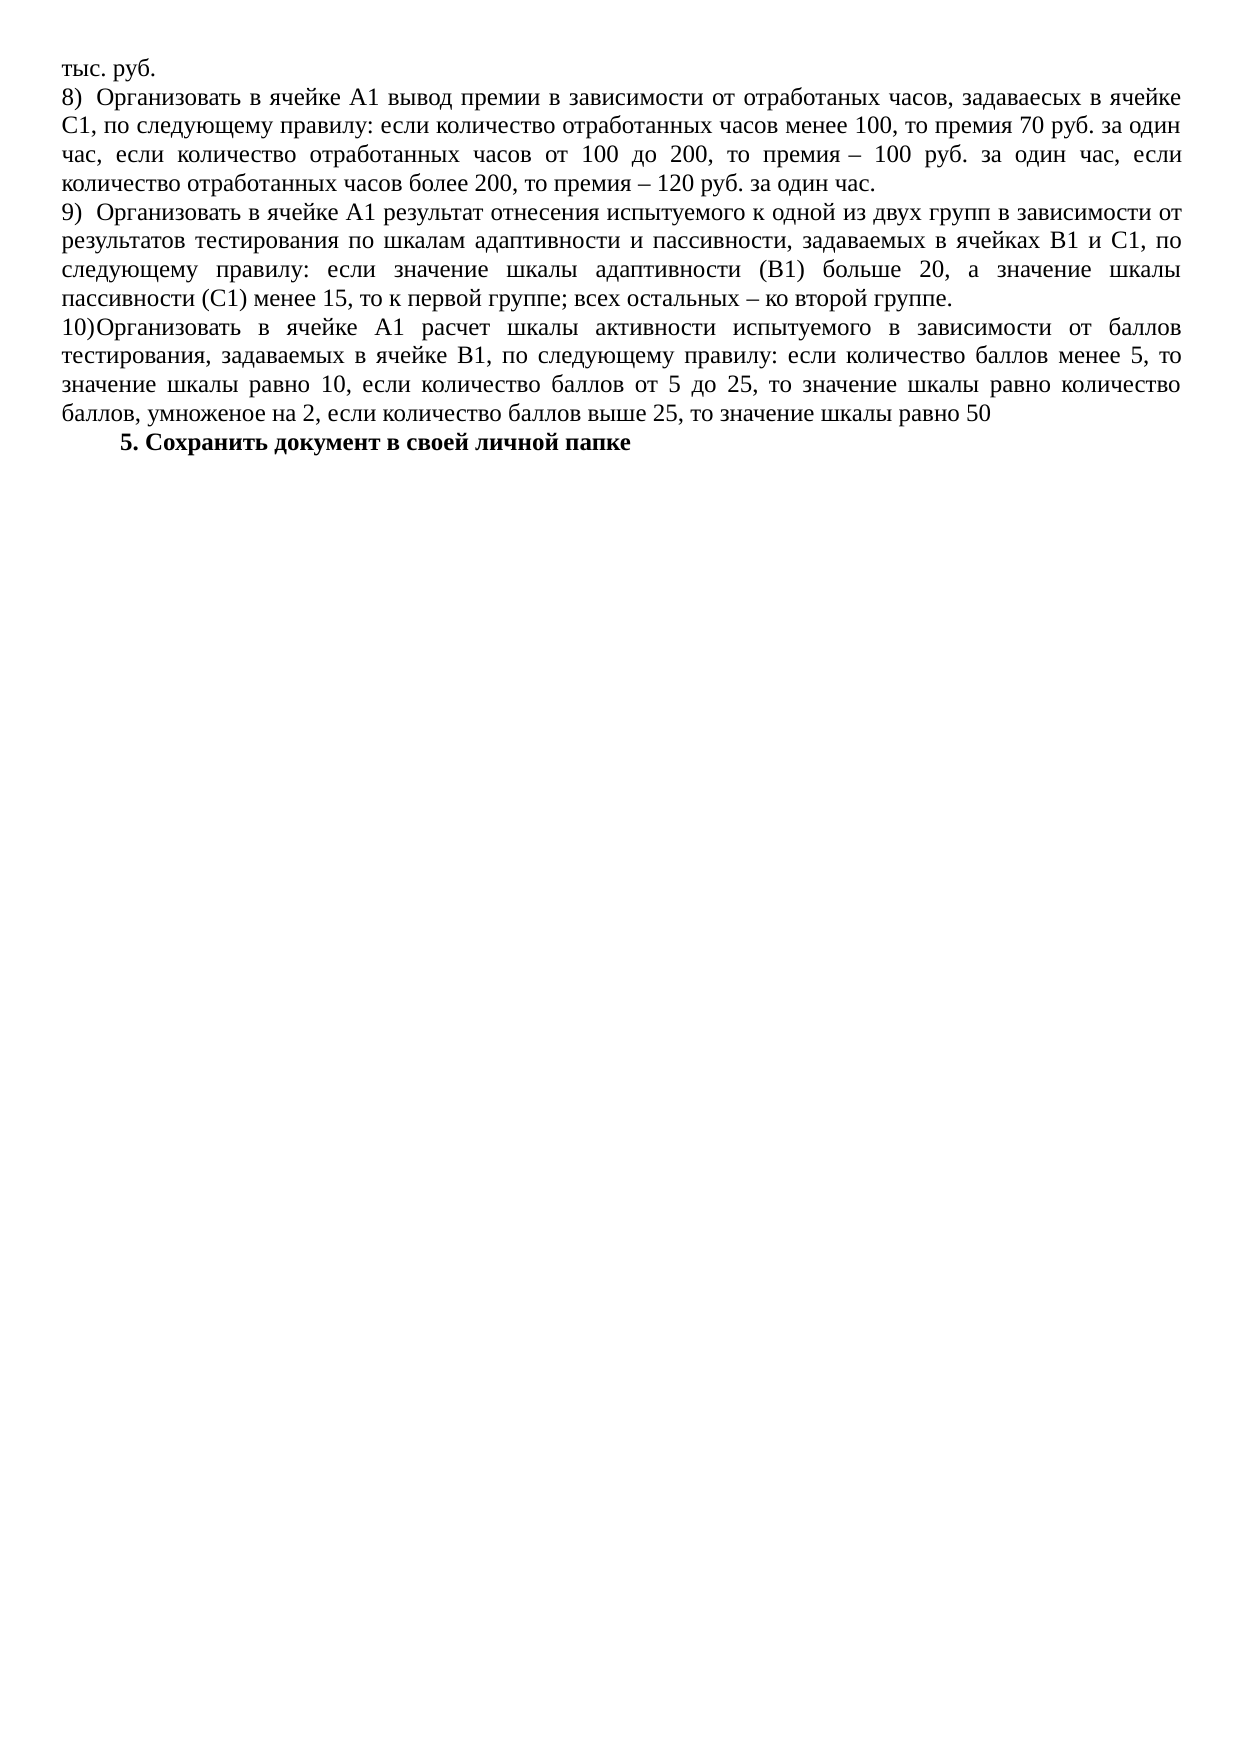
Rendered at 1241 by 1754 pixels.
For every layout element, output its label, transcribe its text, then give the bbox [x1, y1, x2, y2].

list тыс. руб. [61, 53, 1183, 82]
text 5. Сохранить документ в своей личной папке [61, 427, 1183, 456]
list Организовать в ячейке А1 результат отнесения испытуемого к одной из двух групп в зависимости от результатов тестирования по шкалам адаптивности и пассивности, задаваемых в ячейках В1 и С1, по следующему правилу: если значение шкалы адаптивности (В1) больше 20, а значение шкалы пассивности (С1) менее 15, то к первой группе; всех остальных – ко второй группе. [61, 197, 1183, 312]
list Организовать в ячейке А1 вывод премии в зависимости от отработаных часов, задаваесых в ячейке С1, по следующему правилу: если количество отработанных часов менее 100, то премия 70 руб. за один час, если количество отработанных часов от 100 до 200, то премия – 100 руб. за один час, если количество отработанных часов более 200, то премия – 120 руб. за один час. [61, 82, 1183, 197]
list Организовать в ячейке А1 расчет шкалы активности испытуемого в зависимости от баллов тестирования, задаваемых в ячейке В1, по следующему правилу: если количество баллов менее 5, то значение шкалы равно 10, если количество баллов от 5 до 25, то значение шкалы равно количество баллов, умноженое на 2, если количество баллов выше 25, то значение шкалы равно 50 [61, 312, 1183, 427]
